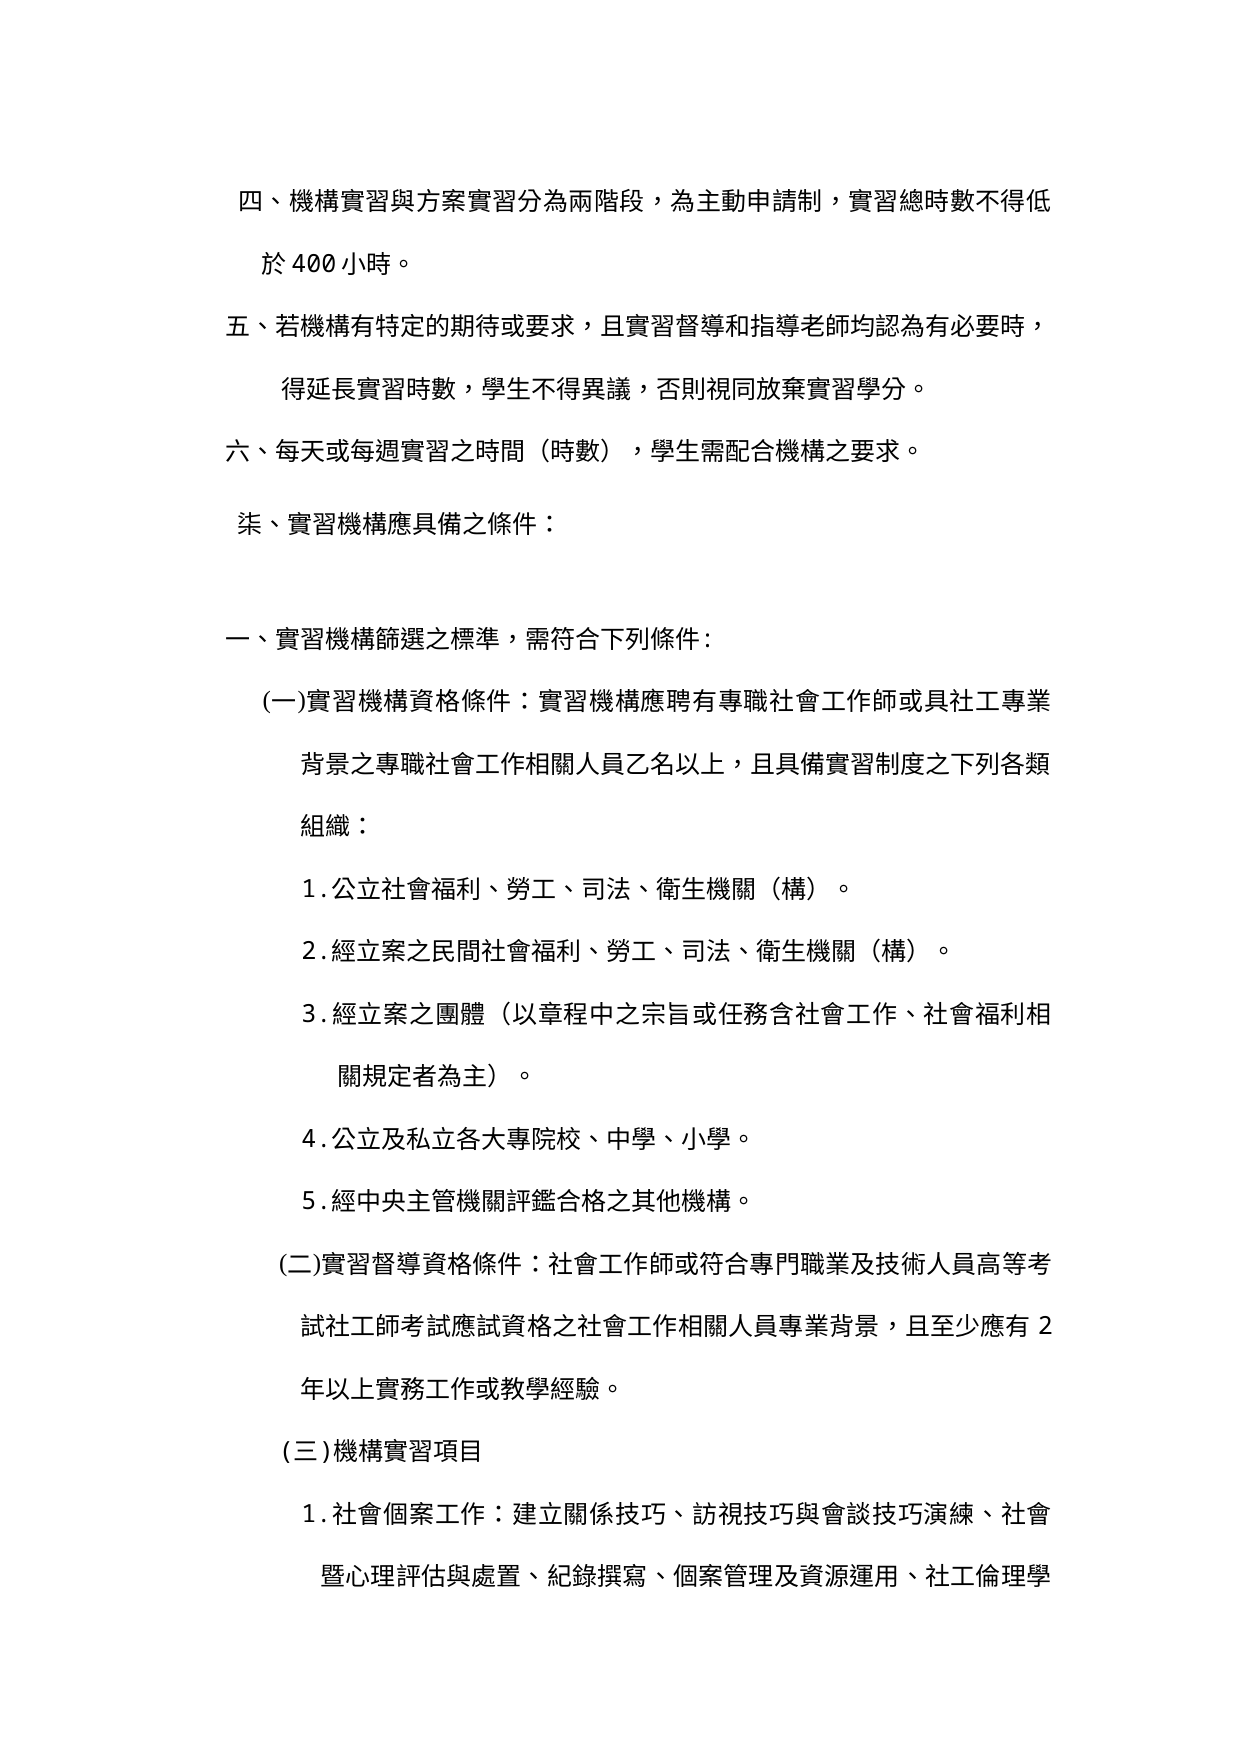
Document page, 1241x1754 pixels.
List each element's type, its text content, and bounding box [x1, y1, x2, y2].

text 2.經立案之民間社會福利、勞工、司法、衛生機關（構）。 [300, 908, 1053, 971]
text 4.公立及私立各大專院校、中學、小學。 [300, 1096, 1053, 1158]
text 五、若機構有特定的期待或要求，且實習督導和指導老師均認為有必要時，得延長實習時數，學生不得異議，否則視同放棄實習學分。 [225, 283, 1053, 408]
text 1.公立社會福利、勞工、司法、衛生機關（構）。 [300, 846, 1053, 908]
list 實習機構應具備之條件： [237, 505, 1053, 541]
text (一)實習機構資格條件：實習機構應聘有專職社會工作師或具社工專業背景之專職社會工作相關人員乙名以上，且具備實習制度之下列各類組織： [262, 658, 1053, 846]
text (二)實習督導資格條件：社會工作師或符合專門職業及技術人員高等考試社工師考試應試資格之社會工作相關人員專業背景，且至少應有2年以上實務工作或教學經驗。 [264, 1221, 1053, 1408]
text 5.經中央主管機關評鑑合格之其他機構。 [300, 1158, 1053, 1221]
text 3.經立案之團體（以章程中之宗旨或任務含社會工作、社會福利相關規定者為主）。 [301, 971, 1053, 1096]
text 1.社會個案工作：建立關係技巧、訪視技巧與會談技巧演練、社會暨心理評估與處置、紀錄撰寫、個案管理及資源運用、社工倫理學 [301, 1471, 1053, 1596]
text 六、每天或每週實習之時間（時數），學生需配合機構之要求。 [225, 408, 1053, 471]
text (三)機構實習項目 [264, 1408, 1053, 1471]
text 四、機構實習與方案實習分為兩階段，為主動申請制，實習總時數不得低於400小時。 [187, 158, 1053, 283]
text 一、實習機構篩選之標準，需符合下列條件: [225, 596, 1053, 658]
